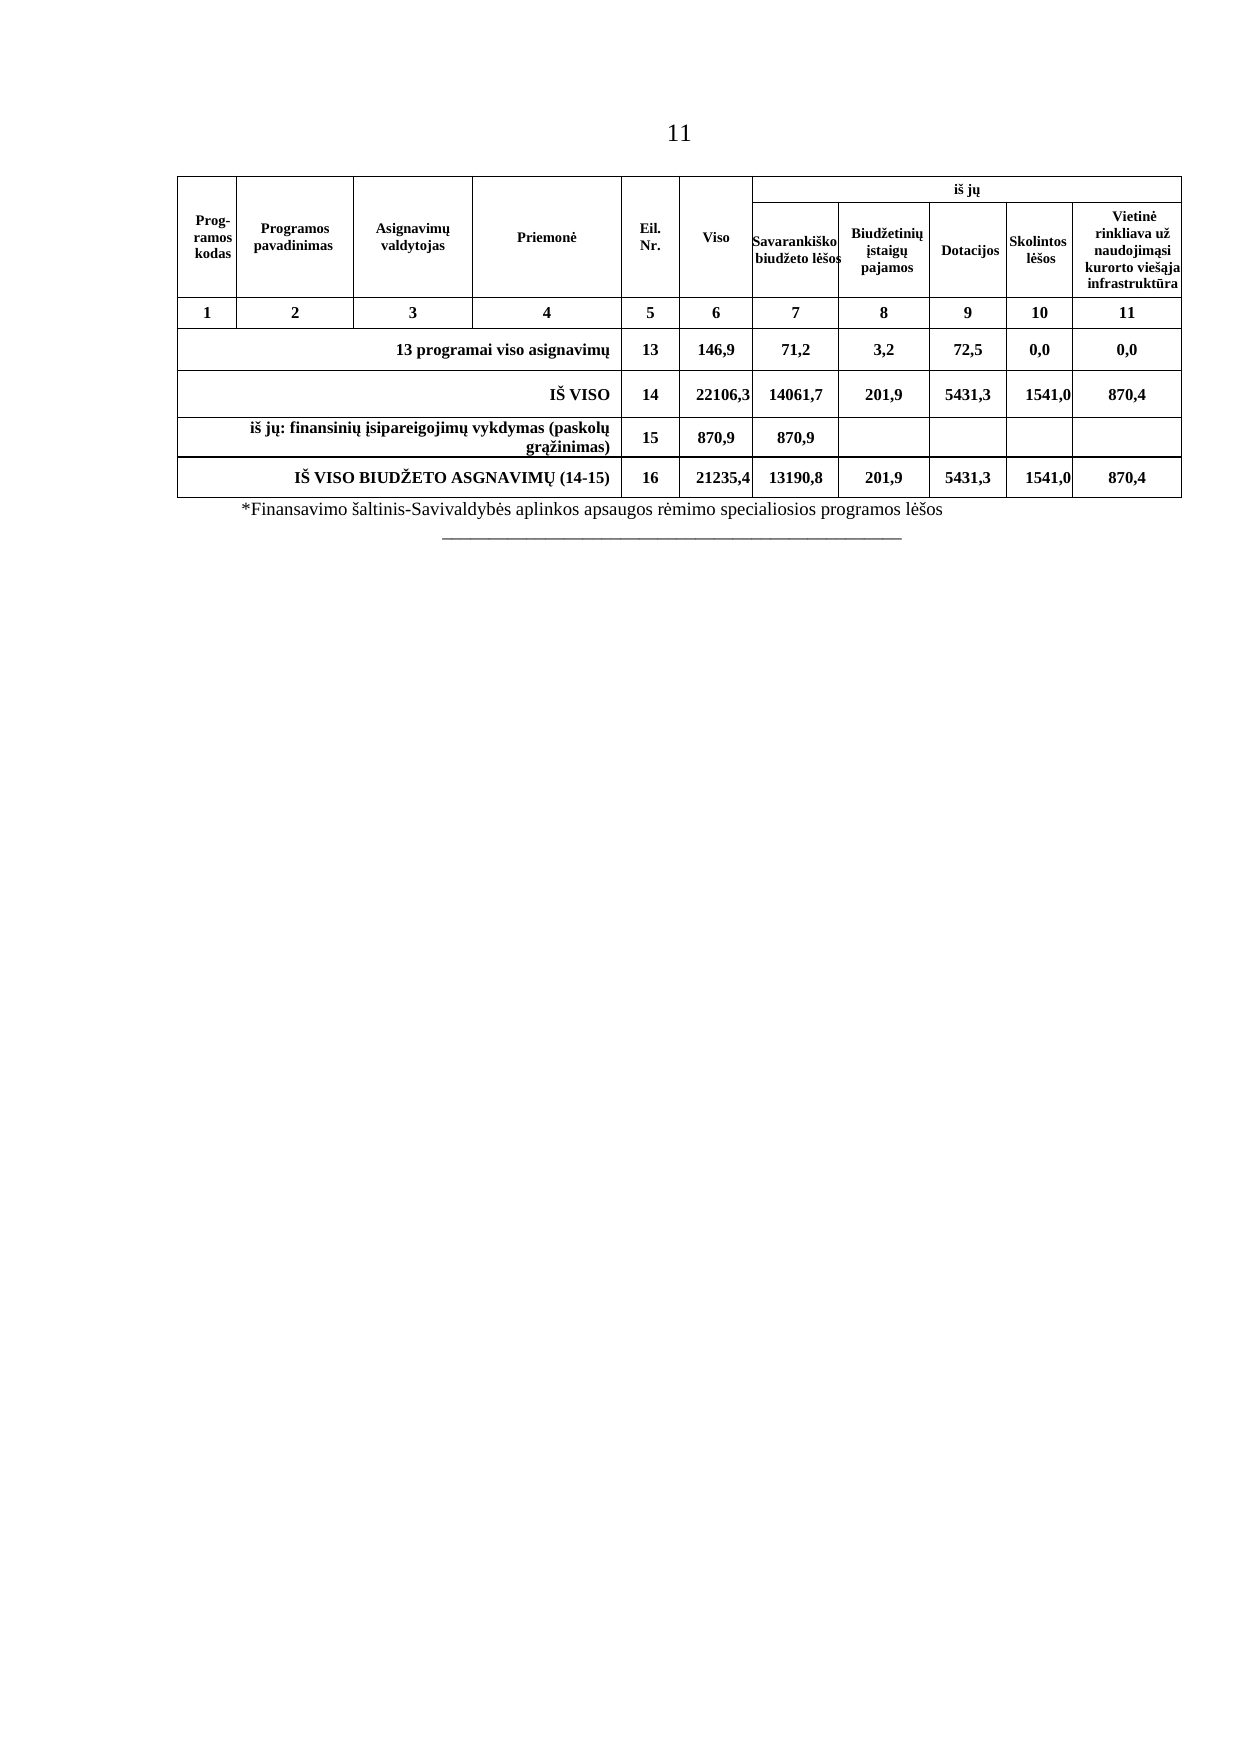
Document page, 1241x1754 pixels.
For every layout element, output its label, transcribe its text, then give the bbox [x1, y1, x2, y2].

table_cell 3 [354, 298, 472, 328]
table_header iš jų [753, 177, 1181, 202]
table_cell 870,9 [680, 418, 752, 456]
table_cell 5 [622, 298, 679, 328]
table_cell 13 programai viso asignavimų [178, 329, 621, 370]
table_cell 21235,4 [680, 458, 752, 497]
table_cell IŠ VISO [178, 371, 621, 417]
table_cell 14 [622, 371, 679, 417]
table_cell Savarankiško biudžeto lėšos [753, 203, 838, 297]
table_header Programos pavadinimas [237, 177, 353, 297]
table_cell 13190,8 [753, 458, 838, 497]
table_cell 1 [178, 298, 236, 328]
table_header Viso [680, 177, 752, 297]
table_cell 15 [622, 418, 679, 456]
table_cell 3,2 [839, 329, 929, 370]
table_cell 9 [930, 298, 1006, 328]
table_cell 8 [839, 298, 929, 328]
table_cell 201,9 [839, 371, 929, 417]
table_cell [1073, 418, 1181, 456]
table_cell [839, 418, 929, 456]
table_cell 2 [237, 298, 353, 328]
table_cell 0,0 [1007, 329, 1072, 370]
table_header Eil. Nr. [622, 177, 679, 297]
table_cell 870,4 [1073, 371, 1181, 417]
text _________________________________________________ [162, 520, 1181, 541]
table_cell 13 [622, 329, 679, 370]
table_cell Dotacijos [930, 203, 1006, 297]
table_cell Skolintos lėšos [1007, 203, 1072, 297]
table_cell 71,2 [753, 329, 838, 370]
table_cell 72,5 [930, 329, 1006, 370]
table_cell 870,9 [753, 418, 838, 456]
table_cell 11 [1073, 298, 1181, 328]
table_cell 10 [1007, 298, 1072, 328]
table_cell Biudžetinių įstaigų pajamos [839, 203, 929, 297]
table_cell 22106,3 [680, 371, 752, 417]
table_cell 870,4 [1073, 458, 1181, 497]
table_cell 4 [473, 298, 621, 328]
table_cell 5431,3 [930, 458, 1006, 497]
table_cell IŠ VISO BIUDŽETO ASGNAVIMŲ (14-15) [178, 458, 621, 497]
table_cell 201,9 [839, 458, 929, 497]
table_cell 16 [622, 458, 679, 497]
table_cell 14061,7 [753, 371, 838, 417]
table_header Priemonė [473, 177, 621, 297]
table_cell Vietinė rinkliava už naudojimąsi kurorto viešąja infrastruktūra [1073, 203, 1181, 297]
table_header Prog-ramos kodas [178, 177, 236, 297]
table_cell [930, 418, 1006, 456]
table_cell 6 [680, 298, 752, 328]
table_cell iš jų: finansinių įsipareigojimų vykdymas (paskolų grąžinimas) [178, 418, 621, 456]
table_cell 1541,0 [1007, 458, 1072, 497]
table_cell 7 [753, 298, 838, 328]
text *Finansavimo šaltinis-Savivaldybės aplinkos apsaugos rėmimo specialiosios programos lėšos [241, 498, 1181, 520]
table_cell [1007, 418, 1072, 456]
table_cell 0,0 [1073, 329, 1181, 370]
table_cell 5431,3 [930, 371, 1006, 417]
table_header Asignavimų valdytojas [354, 177, 472, 297]
table_cell 1541,0 [1007, 371, 1072, 417]
table_cell 146,9 [680, 329, 752, 370]
